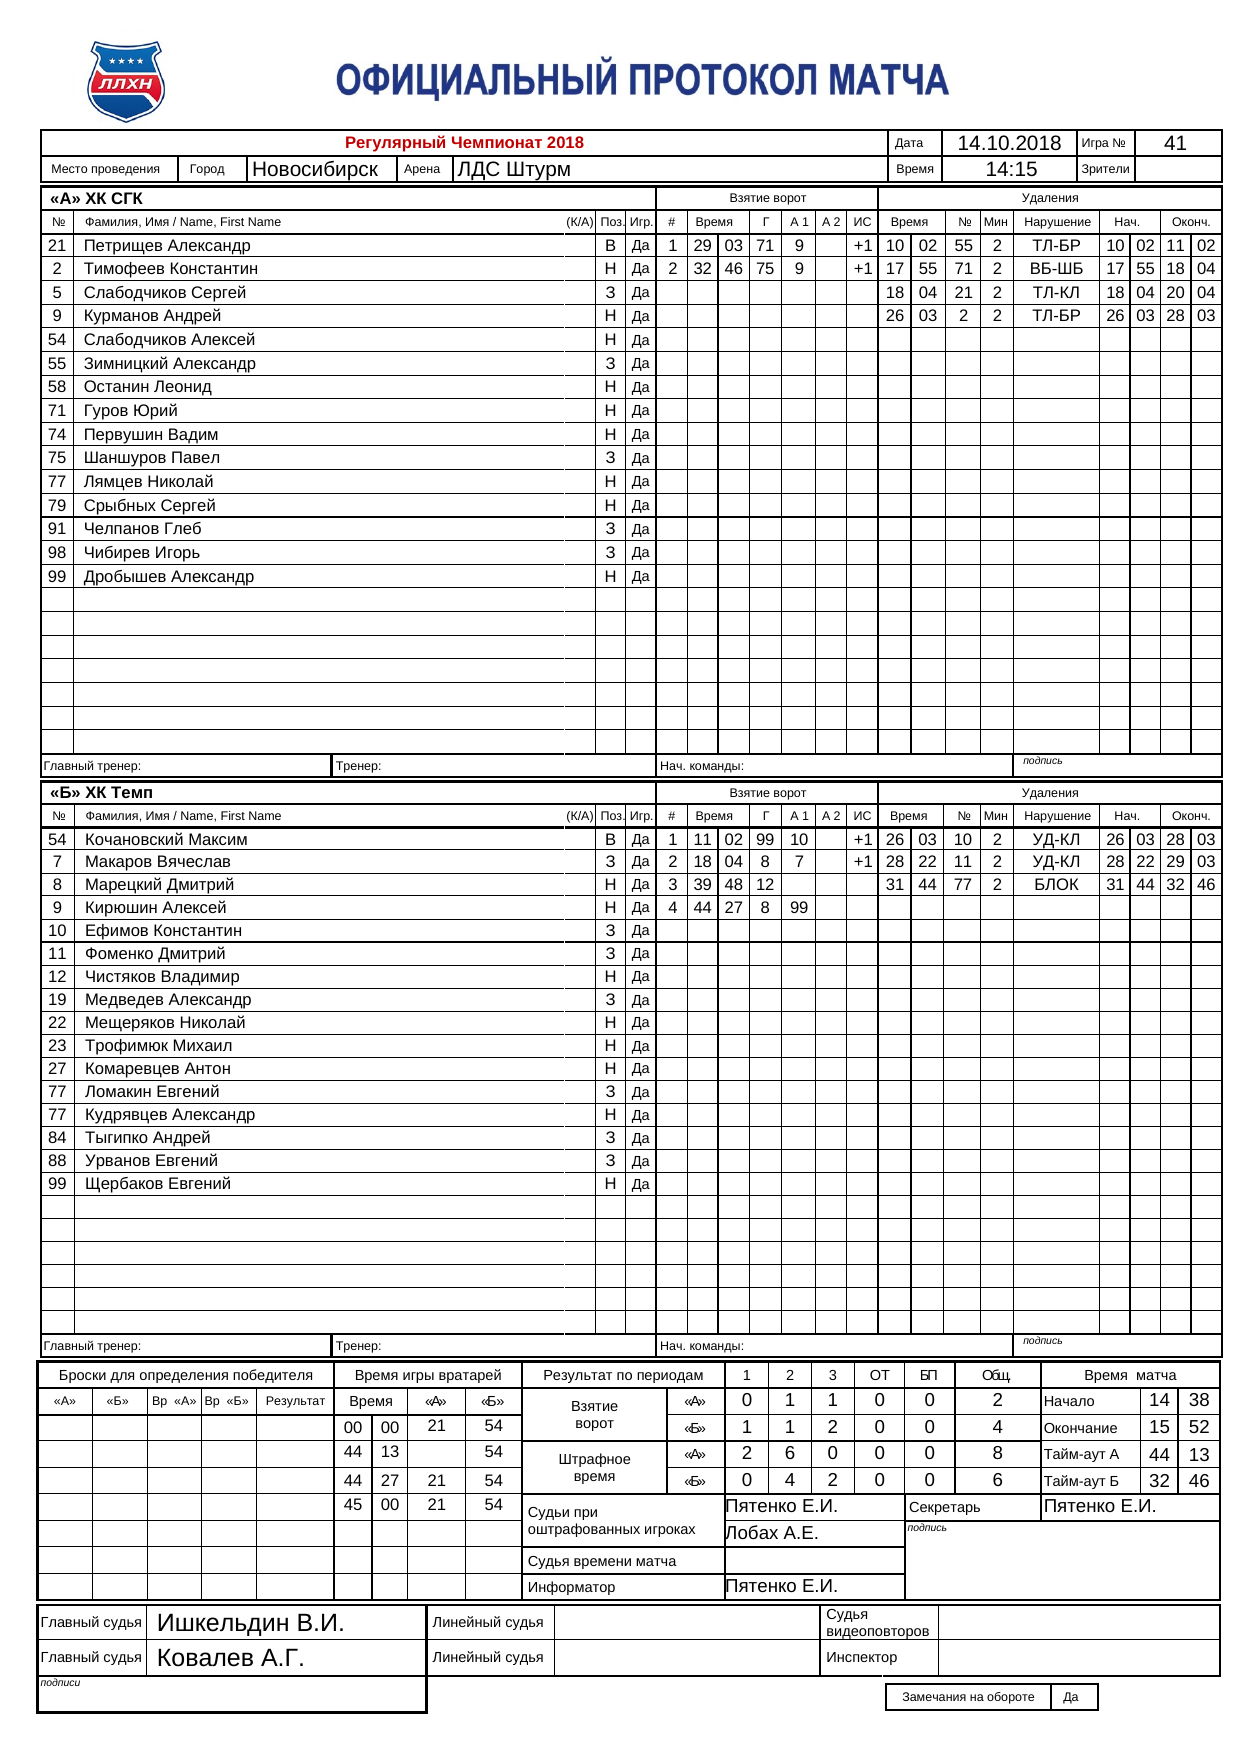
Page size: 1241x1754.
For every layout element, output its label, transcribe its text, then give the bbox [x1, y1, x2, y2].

table_cell [657, 730, 687, 753]
table_cell [688, 281, 717, 303]
table_cell Нарушение [1014, 211, 1099, 233]
table_cell ИС [847, 805, 877, 826]
table_cell [1014, 1265, 1099, 1287]
table_cell [847, 328, 877, 351]
table_header Взятие ворот [657, 188, 877, 209]
table_cell Кудрявцев Александр [75, 1104, 564, 1126]
table_cell [1131, 612, 1160, 634]
table_cell [1014, 920, 1099, 941]
table_cell 10 [944, 829, 980, 849]
table_cell Да [626, 829, 655, 849]
table_cell [750, 1104, 781, 1126]
table_cell [782, 1012, 815, 1033]
table_cell [1161, 730, 1190, 753]
table_cell Срыбных Сергей [74, 494, 564, 516]
table_cell Да [626, 850, 655, 872]
table_cell [847, 1127, 877, 1149]
table_cell [148, 1441, 201, 1467]
table_cell 88 [42, 1150, 74, 1172]
table_cell 44 [335, 1441, 371, 1467]
table_cell 10 [42, 920, 74, 941]
table_cell [944, 1012, 980, 1033]
table_cell [946, 659, 980, 682]
table_cell [946, 565, 980, 587]
table_cell Н [596, 1104, 625, 1126]
table_cell [939, 1606, 1219, 1639]
table_cell [565, 281, 595, 303]
table_cell [816, 1173, 846, 1195]
table_cell [75, 1196, 564, 1218]
table_cell 9 [42, 896, 74, 918]
table_cell [93, 1416, 147, 1440]
table_cell Фамилия, Имя / Name, First Name [75, 805, 565, 826]
table_cell [939, 1640, 1219, 1675]
table_cell Да [626, 399, 655, 422]
table_cell 31 [1100, 874, 1129, 895]
table_cell [1192, 494, 1221, 516]
table_cell [816, 352, 846, 374]
table_cell [1014, 966, 1099, 987]
table_cell [1131, 683, 1160, 706]
table_header Общ. [956, 1363, 1040, 1387]
table_cell [912, 683, 945, 706]
table_cell [42, 1196, 74, 1218]
table_cell [1100, 1265, 1129, 1287]
table_cell Н [596, 305, 625, 327]
table_cell Нач. команды: [657, 755, 1012, 776]
table_cell [1161, 541, 1190, 564]
table_cell 4 [956, 1415, 1040, 1440]
table_cell [74, 588, 564, 611]
table_cell 58 [42, 376, 73, 398]
table_cell [42, 659, 73, 682]
table_cell [750, 1219, 781, 1241]
table_header 41 [1136, 131, 1221, 155]
table_cell [373, 1547, 407, 1573]
table_cell Вр «Б» [202, 1389, 256, 1413]
table_cell [39, 1441, 92, 1467]
table_cell 2 [981, 850, 1013, 872]
table_cell [879, 1219, 910, 1241]
table_cell [1161, 966, 1190, 987]
table_cell [1014, 1081, 1099, 1103]
table_cell [688, 1104, 717, 1126]
table_cell 55 [946, 235, 980, 256]
table_cell [847, 966, 877, 987]
table_cell Да [626, 518, 655, 540]
table_cell [816, 966, 846, 987]
table_cell [816, 494, 846, 516]
table_cell +1 [847, 235, 877, 256]
table_cell [912, 943, 943, 964]
table_cell Да [626, 328, 655, 351]
table_cell [1192, 1104, 1221, 1126]
table_cell [1014, 1058, 1099, 1079]
table_cell 03 [1131, 829, 1160, 849]
table_cell З [596, 352, 625, 374]
table_cell [912, 565, 945, 587]
table_cell [816, 943, 846, 964]
table_cell [565, 874, 595, 895]
table_cell 2 [657, 257, 687, 280]
table_cell [565, 920, 595, 941]
table_cell [782, 281, 815, 303]
table_cell [944, 989, 980, 1011]
table_cell «Б» [93, 1389, 147, 1413]
table_cell 55 [1131, 257, 1160, 280]
table_cell [719, 1127, 749, 1149]
table_cell [93, 1441, 147, 1467]
table_cell 1 [769, 1415, 811, 1440]
table_cell [750, 612, 781, 634]
table_cell [879, 1127, 910, 1149]
table_cell 21 [408, 1468, 465, 1493]
table_cell [565, 1035, 595, 1057]
table_cell # [657, 211, 687, 233]
table_cell [1192, 683, 1221, 706]
table_cell [719, 423, 749, 445]
table_cell [408, 1521, 465, 1546]
table_cell [1014, 328, 1099, 351]
table_cell [719, 1058, 749, 1079]
table_cell 0 [726, 1389, 768, 1413]
table_cell [1161, 1035, 1190, 1057]
table_cell Мещеряков Николай [75, 1012, 564, 1033]
table_cell [981, 1081, 1013, 1103]
table_cell 26 [1100, 305, 1129, 327]
table_cell [565, 1058, 595, 1079]
table_cell В [596, 235, 625, 256]
table_cell [816, 636, 846, 658]
table_cell Кочановский Максим [75, 829, 564, 849]
table_cell [1161, 1265, 1190, 1287]
table_cell [1131, 636, 1160, 658]
table_cell [1161, 1242, 1190, 1264]
table_cell [1161, 470, 1190, 493]
table_cell [879, 659, 910, 682]
table_cell 28 [1161, 829, 1190, 849]
table_cell [565, 683, 595, 706]
table_cell [816, 588, 846, 611]
table_cell [981, 966, 1013, 987]
table_cell [565, 1104, 595, 1126]
table_cell 02 [1192, 235, 1221, 256]
table_cell [1014, 376, 1099, 398]
table_cell [1161, 1150, 1190, 1172]
table_cell [1014, 1173, 1099, 1195]
table_cell [42, 1311, 74, 1333]
table_cell [1161, 1311, 1190, 1333]
table_cell [626, 1311, 655, 1333]
table_cell [847, 1173, 877, 1195]
table_cell [1014, 1150, 1099, 1172]
table_cell 5 [42, 281, 73, 303]
table_cell [688, 1150, 717, 1172]
table_cell 2 [42, 257, 73, 280]
table_cell «Б » [466, 1389, 521, 1413]
table_cell [1192, 1035, 1221, 1057]
table_cell [944, 1242, 980, 1264]
table_cell [75, 1242, 564, 1264]
table_cell [565, 989, 595, 1011]
table_cell [946, 612, 980, 634]
table_cell [816, 1058, 846, 1079]
table_cell Чистяков Владимир [75, 966, 564, 987]
table_cell [946, 707, 980, 729]
table_cell [1131, 707, 1160, 729]
table_cell [1192, 1081, 1221, 1103]
table_cell [626, 1242, 655, 1264]
table_cell [74, 707, 564, 729]
table_cell [719, 1196, 749, 1218]
table_cell [1161, 1058, 1190, 1079]
table_cell Да [626, 494, 655, 516]
table_cell [39, 1468, 92, 1493]
table_cell [847, 376, 877, 398]
table_cell 0 [855, 1389, 904, 1413]
table_cell [946, 423, 980, 445]
table_cell [565, 1081, 595, 1103]
table_cell З [596, 281, 625, 303]
table_cell 32 [1141, 1468, 1177, 1493]
table_cell [944, 1150, 980, 1172]
table_cell [1100, 989, 1129, 1011]
table_cell 55 [42, 352, 73, 374]
table_cell Взятие ворот [523, 1389, 666, 1440]
table_cell [719, 305, 749, 327]
table_cell 7 [42, 850, 74, 872]
table_cell 3 [657, 874, 687, 895]
table_cell [879, 707, 910, 729]
table_cell [1014, 1012, 1099, 1033]
table_cell [1192, 1265, 1221, 1287]
table_cell [946, 588, 980, 611]
table_cell [879, 989, 910, 1011]
table_cell [657, 494, 687, 516]
table_cell [565, 850, 595, 872]
table_cell [981, 376, 1013, 398]
table_cell Нач. [1100, 805, 1160, 826]
table_cell [750, 281, 781, 303]
table_cell [816, 874, 846, 895]
table_cell [1014, 989, 1099, 1011]
table_cell [981, 352, 1013, 374]
table_cell [657, 1104, 687, 1126]
table_cell «А» [408, 1389, 465, 1413]
table_cell [879, 352, 910, 374]
table_cell [596, 588, 625, 611]
table_cell 6 [956, 1468, 1040, 1493]
table_cell [596, 612, 625, 634]
table_cell Инспектор [821, 1640, 938, 1675]
table_cell «А» [668, 1442, 724, 1467]
table_cell [816, 518, 846, 540]
table_cell [565, 1150, 595, 1172]
table_cell [596, 1242, 625, 1264]
table_cell [981, 1242, 1013, 1264]
table_cell [626, 1219, 655, 1241]
table_cell [688, 494, 717, 516]
table_header 14.10.2018 [943, 131, 1076, 155]
table_cell Да [626, 920, 655, 941]
table_cell [946, 446, 980, 469]
table_cell [93, 1574, 147, 1599]
table_cell [1014, 1288, 1099, 1310]
table_cell [782, 1104, 815, 1126]
table_cell [847, 470, 877, 493]
table_cell 18 [1161, 257, 1190, 280]
table_cell [912, 376, 945, 398]
table_cell Дробышев Александр [74, 565, 564, 587]
table_cell Да [626, 989, 655, 1011]
table_cell [782, 588, 815, 611]
table_cell [626, 730, 655, 753]
table_cell Да [626, 896, 655, 918]
table_cell Главный судья [39, 1640, 146, 1675]
table_cell [688, 1242, 717, 1264]
table_cell Нач. команды: [657, 1335, 1012, 1356]
table_cell Петрищев Александр [74, 235, 564, 256]
table_cell [782, 612, 815, 634]
table_cell [750, 328, 781, 351]
table_cell Н [596, 966, 625, 987]
table_cell Зимницкий Александр [74, 352, 564, 374]
table_cell [719, 588, 749, 611]
table_cell [847, 1242, 877, 1264]
table_header 2 [769, 1363, 811, 1387]
table_cell [1014, 541, 1099, 564]
table_cell [596, 1288, 625, 1310]
table_cell [782, 920, 815, 941]
table_cell 02 [719, 829, 749, 849]
table_cell [944, 1127, 980, 1149]
table_cell [1136, 157, 1221, 181]
table_cell Зрители [1078, 157, 1134, 181]
table_cell [75, 1265, 564, 1287]
table_header Результат по периодам [523, 1363, 724, 1387]
table_cell 2 [981, 257, 1013, 280]
table_cell Ковалев А.Г. [147, 1640, 425, 1675]
table_cell [565, 494, 595, 516]
table_cell подпись [1014, 755, 1221, 776]
table_cell Да [626, 966, 655, 987]
table_cell [879, 470, 910, 493]
table_cell [42, 1288, 74, 1310]
table_cell [657, 281, 687, 303]
table_cell [1131, 1288, 1160, 1310]
table_cell [257, 1416, 333, 1440]
table_cell Город [179, 157, 246, 181]
table_cell [879, 636, 910, 658]
table_cell Челпанов Глеб [74, 518, 564, 540]
table_cell [565, 1196, 595, 1218]
table_cell [1100, 612, 1129, 634]
table_cell [39, 1494, 92, 1520]
table_cell 2 [981, 281, 1013, 303]
table_cell [816, 257, 846, 280]
table_cell Игр. [626, 805, 655, 826]
table_cell [1192, 636, 1221, 658]
table_cell [847, 943, 877, 964]
table_cell [565, 1265, 595, 1287]
table_cell [981, 1035, 1013, 1057]
table_cell [944, 1265, 980, 1287]
table_cell [782, 446, 815, 469]
table_cell [912, 446, 945, 469]
table_cell [847, 541, 877, 564]
table_cell [750, 494, 781, 516]
table_cell [657, 683, 687, 706]
table_cell Слабодчиков Алексей [74, 328, 564, 351]
table_cell Медведев Александр [75, 989, 564, 1011]
table_cell [981, 730, 1013, 753]
table_cell [816, 683, 846, 706]
table_cell [688, 376, 717, 398]
table_cell [1014, 565, 1099, 587]
table_cell +1 [847, 829, 877, 849]
table_cell [565, 257, 595, 280]
table_header БП [905, 1363, 954, 1387]
table_cell [657, 1081, 687, 1103]
table_cell [912, 494, 945, 516]
table_cell [912, 707, 945, 729]
table_cell [1100, 1104, 1129, 1126]
table_cell [912, 541, 945, 564]
table_cell [1131, 446, 1160, 469]
table_cell Да [626, 257, 655, 280]
table_cell [1161, 1288, 1190, 1310]
table_cell [1014, 612, 1099, 634]
table_cell ИС [847, 211, 877, 233]
table_cell [944, 896, 980, 918]
table_cell 2 [981, 235, 1013, 256]
table_cell [657, 920, 687, 941]
table_cell [981, 989, 1013, 1011]
table_cell [981, 612, 1013, 634]
table_cell [912, 1311, 943, 1333]
table_cell [847, 1081, 877, 1103]
table_cell Окончание [1042, 1415, 1140, 1440]
table_cell Тренер: [333, 755, 655, 776]
table_cell 11 [42, 943, 74, 964]
table_cell 22 [1131, 850, 1160, 872]
table_cell А 1 [782, 211, 815, 233]
table_header Удаления [879, 188, 1221, 209]
table_cell Начало [1042, 1389, 1140, 1413]
table_cell # [657, 805, 687, 826]
table_cell [148, 1521, 201, 1546]
table_cell Макаров Вячеслав [75, 850, 564, 872]
table_cell [1161, 328, 1190, 351]
table_cell [688, 1196, 717, 1218]
table_cell [944, 920, 980, 941]
table_cell [74, 636, 564, 658]
table_cell [1192, 896, 1221, 918]
table_cell [750, 1127, 781, 1149]
table_cell [408, 1441, 465, 1467]
table_cell 54 [466, 1441, 521, 1467]
table_cell Марецкий Дмитрий [75, 874, 564, 895]
table_cell 91 [42, 518, 73, 540]
table_cell [1192, 920, 1221, 941]
table_cell [750, 1242, 781, 1264]
table_cell [946, 541, 980, 564]
table_cell Судьи при оштрафованных игроках [523, 1495, 724, 1546]
table_cell 8 [42, 874, 74, 895]
table_cell [750, 1196, 781, 1218]
table_cell [1161, 683, 1190, 706]
table_cell [1100, 1058, 1129, 1079]
table_cell [981, 636, 1013, 658]
table_cell 99 [782, 896, 815, 918]
table_cell Да [626, 305, 655, 327]
table_cell Н [596, 1012, 625, 1033]
table_cell 46 [719, 257, 749, 280]
table_cell [626, 636, 655, 658]
table_cell [565, 730, 595, 753]
table_cell Ефимов Константин [75, 920, 564, 941]
table_header Замечания на обороте [887, 1685, 1050, 1709]
table_cell [719, 1242, 749, 1264]
table_cell 71 [42, 399, 73, 422]
table_cell [657, 989, 687, 1011]
table_cell 17 [879, 257, 910, 280]
table_cell 04 [719, 850, 749, 872]
table_cell [1192, 659, 1221, 682]
table_cell [1100, 636, 1129, 658]
table_cell [565, 446, 595, 469]
table_cell [912, 1173, 943, 1195]
table_cell [879, 518, 910, 540]
table_cell [879, 1311, 910, 1333]
table_cell [782, 989, 815, 1011]
table_cell [657, 565, 687, 587]
table_cell [816, 328, 846, 351]
table_cell [39, 1547, 92, 1573]
table_cell [816, 989, 846, 1011]
table_cell [1161, 352, 1190, 374]
table_cell З [596, 1081, 625, 1103]
table_cell [879, 920, 910, 941]
table_cell [688, 1081, 717, 1103]
table_cell Судья времени матча [523, 1548, 724, 1573]
table_cell Н [596, 1058, 625, 1079]
table_cell УД-КЛ [1014, 829, 1099, 849]
table_cell [335, 1547, 371, 1573]
table_cell [1161, 376, 1190, 398]
table_cell [1014, 659, 1099, 682]
table_cell Да [626, 423, 655, 445]
table_cell Главный тренер: [42, 755, 330, 776]
table_cell [657, 966, 687, 987]
table_cell [719, 730, 749, 753]
table_cell Н [596, 376, 625, 398]
table_cell [879, 399, 910, 422]
table_cell 22 [42, 1012, 74, 1033]
table_cell [1161, 588, 1190, 611]
table_cell [148, 1416, 201, 1440]
table_cell [912, 1127, 943, 1149]
table_cell [912, 1058, 943, 1079]
table_cell [719, 966, 749, 987]
table_cell [847, 352, 877, 374]
table_cell [93, 1547, 147, 1573]
table_cell [596, 636, 625, 658]
table_cell [750, 518, 781, 540]
table_cell [1131, 541, 1160, 564]
table_cell [719, 565, 749, 587]
table_cell Поз. [596, 805, 625, 826]
table_cell [1131, 1265, 1160, 1287]
table_cell 17 [1100, 257, 1129, 280]
table_cell [1161, 1173, 1190, 1195]
table_cell [750, 943, 781, 964]
table_cell [688, 328, 717, 351]
table_cell Фоменко Дмитрий [75, 943, 564, 964]
table_cell [1192, 1012, 1221, 1033]
table_cell [1100, 1081, 1129, 1103]
table_cell [1161, 920, 1190, 941]
table_cell [1192, 328, 1221, 351]
table_cell [981, 494, 1013, 516]
table_cell [1100, 352, 1129, 374]
table_cell [719, 636, 749, 658]
table_cell [719, 989, 749, 1011]
table_cell [688, 470, 717, 493]
table_cell [1014, 446, 1099, 469]
table_cell [750, 1150, 781, 1172]
table_header ОТ [855, 1363, 904, 1387]
table_cell [1100, 1173, 1129, 1195]
table_cell [42, 730, 73, 753]
table_cell [657, 470, 687, 493]
table_cell А 2 [816, 211, 846, 233]
table_cell [816, 612, 846, 634]
table_cell 00 [373, 1416, 407, 1440]
table_cell [782, 1127, 815, 1149]
table_cell 04 [912, 281, 945, 303]
table_cell Г [750, 211, 781, 233]
table_cell [946, 376, 980, 398]
table_cell Н [596, 896, 625, 918]
table_cell [816, 1242, 846, 1264]
table_cell [688, 612, 717, 634]
table_cell Н [596, 565, 625, 587]
table_cell [688, 1173, 717, 1195]
table_cell [816, 1104, 846, 1126]
table_cell [1161, 989, 1190, 1011]
table_cell [688, 1288, 717, 1310]
table_cell [782, 352, 815, 374]
table_cell [626, 612, 655, 634]
table_cell [750, 588, 781, 611]
table_cell [75, 1219, 564, 1241]
table_cell Да [626, 470, 655, 493]
table_cell 46 [1179, 1468, 1219, 1493]
table_cell [1192, 376, 1221, 398]
table_cell 10 [782, 829, 815, 849]
table_cell [1192, 966, 1221, 987]
table_cell [1131, 1219, 1160, 1241]
table_cell [1099, 1682, 1220, 1711]
table_cell 2 [956, 1389, 1040, 1413]
table_cell [1192, 1242, 1221, 1264]
table_cell [1100, 1219, 1129, 1241]
table_cell [750, 659, 781, 682]
table_cell [879, 730, 910, 753]
table_cell 03 [1192, 829, 1221, 849]
table_cell [1131, 1127, 1160, 1149]
table_cell 54 [466, 1468, 521, 1493]
table_cell [816, 730, 846, 753]
table_cell «А» [668, 1389, 724, 1413]
table_cell [912, 896, 943, 918]
table_cell [1131, 1058, 1160, 1079]
table_cell [750, 565, 781, 587]
table_cell [912, 1196, 943, 1218]
table_cell [847, 874, 877, 895]
table_cell 27 [719, 896, 749, 918]
table_cell [944, 1173, 980, 1195]
table_cell Тренер: [333, 1335, 655, 1356]
table_cell [847, 1012, 877, 1033]
table_cell [1131, 328, 1160, 351]
table_cell [657, 1219, 687, 1241]
table_cell [816, 1196, 846, 1218]
table_cell [719, 1265, 749, 1287]
table_cell ЛДС Штурм [454, 157, 887, 181]
table_cell 2 [981, 874, 1013, 895]
table_cell 20 [1161, 281, 1190, 303]
table_cell [657, 1311, 687, 1333]
table_cell Кирюшин Алексей [75, 896, 564, 918]
table_cell [1014, 730, 1099, 753]
table_cell 77 [42, 1081, 74, 1103]
table_cell [1192, 1173, 1221, 1195]
table_cell Щербаков Евгений [75, 1173, 564, 1195]
table_cell [750, 352, 781, 374]
table_cell [1014, 943, 1099, 964]
table_header Время матча [1042, 1363, 1219, 1387]
table_cell [1100, 518, 1129, 540]
table_cell [565, 1012, 595, 1033]
table_cell [816, 1219, 846, 1241]
table_cell [39, 1416, 92, 1440]
table_cell ТЛ-БР [1014, 305, 1099, 327]
table_cell [816, 920, 846, 941]
table_cell З [596, 1150, 625, 1172]
table_cell [879, 896, 910, 918]
table_cell [335, 1574, 371, 1599]
table_cell Курманов Андрей [74, 305, 564, 327]
table_cell 2 [657, 850, 687, 872]
table_cell [466, 1521, 521, 1546]
table_cell [657, 518, 687, 540]
table_cell [93, 1494, 147, 1520]
table_cell 26 [879, 305, 910, 327]
table_cell [879, 1081, 910, 1103]
table_cell [750, 730, 781, 753]
table_cell 75 [750, 257, 781, 280]
table_cell [719, 281, 749, 303]
table_cell [912, 730, 945, 753]
table_cell [202, 1416, 256, 1440]
table_cell [565, 1311, 595, 1333]
table_cell 00 [373, 1494, 407, 1520]
table_cell [1014, 399, 1099, 422]
table_cell 0 [855, 1468, 904, 1493]
table_cell Чибирев Игорь [74, 541, 564, 564]
table_cell [879, 1265, 910, 1287]
table_cell 8 [956, 1442, 1040, 1467]
table_cell [847, 281, 877, 303]
table_cell [688, 1265, 717, 1287]
table_cell [1014, 494, 1099, 516]
table_cell [688, 399, 717, 422]
table_cell [981, 1104, 1013, 1126]
table_cell [565, 1127, 595, 1149]
table_cell [1014, 1242, 1099, 1264]
table_cell З [596, 920, 625, 941]
table_cell [688, 920, 717, 941]
table_cell [373, 1574, 407, 1599]
table_cell [981, 1058, 1013, 1079]
table_cell [847, 683, 877, 706]
table_cell [74, 612, 564, 634]
table_cell [816, 446, 846, 469]
table_cell [626, 707, 655, 729]
table_cell [657, 612, 687, 634]
table_cell [565, 1288, 595, 1310]
table_cell [912, 1242, 943, 1264]
table_cell [1161, 896, 1190, 918]
table_cell [657, 376, 687, 398]
table_cell Н [596, 470, 625, 493]
table_cell Да [626, 352, 655, 374]
table_cell 1 [657, 235, 687, 256]
table_cell 26 [1100, 829, 1129, 849]
table_cell Главный судья [39, 1606, 146, 1639]
table_cell [912, 1288, 943, 1310]
table_cell Ишкельдин В.И. [147, 1606, 425, 1639]
table_cell 14:15 [943, 157, 1076, 181]
table_cell Время [688, 805, 749, 826]
table_cell [750, 1173, 781, 1195]
table_cell [981, 588, 1013, 611]
table_cell Да [626, 376, 655, 398]
table_cell [912, 423, 945, 445]
table_cell 18 [688, 850, 717, 872]
table_cell [750, 636, 781, 658]
table_cell [1161, 1012, 1190, 1033]
table_cell Шаншуров Павел [74, 446, 564, 469]
table_cell 55 [912, 257, 945, 280]
table_cell 44 [1141, 1441, 1177, 1467]
table_cell 13 [373, 1441, 407, 1467]
table_cell [626, 1265, 655, 1287]
table_cell [408, 1574, 465, 1599]
table_cell [1014, 518, 1099, 540]
table_cell подписи [39, 1677, 425, 1711]
table_cell ТЛ-КЛ [1014, 281, 1099, 303]
table_cell ВБ-ШБ [1014, 257, 1099, 280]
table_cell 21 [408, 1416, 465, 1440]
table_cell 11 [944, 850, 980, 872]
table_cell [202, 1441, 256, 1467]
table_cell [879, 966, 910, 987]
table_cell Фамилия, Имя / Name, First Name [74, 211, 565, 233]
table_cell [981, 920, 1013, 941]
table_cell [782, 494, 815, 516]
table_cell [626, 1196, 655, 1218]
table_header Удаления [879, 783, 1221, 803]
table_cell 2 [812, 1415, 854, 1440]
table_cell Пятенко Е.И. [726, 1575, 904, 1599]
table_cell [565, 636, 595, 658]
table_cell 99 [42, 1173, 74, 1195]
table_cell [981, 1173, 1013, 1195]
table_cell [879, 328, 910, 351]
table_cell [1161, 612, 1190, 634]
table_cell 38 [1179, 1389, 1219, 1413]
table_cell [626, 588, 655, 611]
table_cell [1014, 423, 1099, 445]
table_cell Главный тренер: [42, 1335, 330, 1356]
table_cell Игр. [626, 211, 655, 233]
table_cell [335, 1521, 371, 1546]
table_cell [1161, 399, 1190, 422]
table_cell Время [889, 157, 941, 181]
table_cell [981, 518, 1013, 540]
table_cell [1161, 494, 1190, 516]
table_cell № [42, 211, 73, 233]
table_cell [847, 707, 877, 729]
table_cell [1131, 1104, 1160, 1126]
table_cell [1161, 1081, 1190, 1103]
table_cell [74, 730, 564, 753]
table_cell 45 [335, 1494, 371, 1520]
table_cell 12 [42, 966, 74, 987]
table_cell [750, 470, 781, 493]
table_cell [782, 1242, 815, 1264]
table_cell № [944, 805, 980, 826]
table_cell Секретарь [906, 1495, 1040, 1520]
table_cell [1100, 659, 1129, 682]
table_cell [816, 305, 846, 327]
table_cell [596, 1265, 625, 1287]
table_cell [719, 1012, 749, 1033]
table_cell Тайм-аут А [1042, 1441, 1140, 1467]
table_cell Гуров Юрий [74, 399, 564, 422]
table_cell [847, 1288, 877, 1310]
table_cell [1192, 399, 1221, 422]
table_cell [257, 1521, 333, 1546]
table_cell [1014, 1127, 1099, 1149]
table_cell [782, 1265, 815, 1287]
table_cell Н [596, 399, 625, 422]
table_cell [657, 659, 687, 682]
table_cell 02 [1131, 235, 1160, 256]
table_cell З [596, 943, 625, 964]
table_cell [879, 1288, 910, 1310]
table_cell [1100, 1242, 1129, 1264]
table_cell [1100, 423, 1129, 445]
table_cell 28 [1100, 850, 1129, 872]
table_cell 2 [812, 1468, 854, 1493]
table_cell 79 [42, 494, 73, 516]
table_cell 27 [42, 1058, 74, 1079]
table_cell 21 [408, 1494, 465, 1520]
table_cell [1100, 896, 1129, 918]
table_cell [946, 328, 980, 351]
table_cell 4 [657, 896, 687, 918]
table_cell [912, 989, 943, 1011]
table_cell 28 [1161, 305, 1190, 327]
table_cell подпись [906, 1522, 1219, 1599]
table_cell [42, 683, 73, 706]
table_cell [688, 423, 717, 445]
table_cell [981, 446, 1013, 469]
table_cell [946, 636, 980, 658]
table_cell [565, 470, 595, 493]
table_cell [750, 989, 781, 1011]
table_cell [1100, 1012, 1129, 1033]
table_cell Пятенко Е.И. [726, 1495, 904, 1520]
table_cell [912, 1150, 943, 1172]
table_cell 44 [1131, 874, 1160, 895]
table_cell [816, 423, 846, 445]
table_cell Поз. [596, 211, 625, 233]
table_cell [782, 1058, 815, 1079]
table_cell [879, 423, 910, 445]
table_cell [782, 943, 815, 964]
table_cell Останин Леонид [74, 376, 564, 398]
table_cell [1100, 541, 1129, 564]
table_cell 28 [879, 850, 910, 872]
table_cell [782, 966, 815, 987]
table_cell +1 [847, 850, 877, 872]
table_cell [879, 943, 910, 964]
table_cell [1014, 1311, 1099, 1333]
table_cell Н [596, 257, 625, 280]
table_cell [847, 305, 877, 327]
table_cell [373, 1521, 407, 1546]
table_cell [1131, 1311, 1160, 1333]
table_header 1 [726, 1363, 768, 1387]
table_cell 77 [42, 1104, 74, 1126]
table_cell [912, 612, 945, 634]
table_cell [816, 707, 846, 729]
table_cell [912, 352, 945, 374]
table_cell [879, 683, 910, 706]
table_cell [912, 588, 945, 611]
table_cell [688, 1058, 717, 1079]
table_cell [93, 1468, 147, 1493]
table_cell [1014, 896, 1099, 918]
table_cell [565, 588, 595, 611]
table_cell [657, 1035, 687, 1057]
table_cell Линейный судья [428, 1640, 554, 1675]
table_cell [688, 541, 717, 564]
table_cell [42, 588, 73, 611]
table_cell 44 [912, 874, 943, 895]
table_cell [782, 1311, 815, 1333]
table_cell [1192, 588, 1221, 611]
table_cell [981, 1265, 1013, 1287]
table_cell [202, 1494, 256, 1520]
table_cell [782, 328, 815, 351]
table_cell 11 [688, 829, 717, 849]
table_cell [1100, 376, 1129, 398]
table_cell [257, 1441, 333, 1467]
table_cell [944, 1104, 980, 1126]
table_cell БЛОК [1014, 874, 1099, 895]
table_header Время игры вратарей [335, 1363, 521, 1387]
table_cell [816, 1081, 846, 1103]
table_cell [944, 1058, 980, 1079]
table_cell [847, 1058, 877, 1079]
table_cell [596, 707, 625, 729]
table_cell [565, 305, 595, 327]
table_cell [657, 1012, 687, 1033]
table_cell [1100, 1035, 1129, 1057]
table_cell Да [626, 1127, 655, 1149]
table_cell [750, 1265, 781, 1287]
table_cell [1131, 565, 1160, 587]
table_cell [1161, 943, 1190, 964]
table_cell [847, 494, 877, 516]
table_cell 03 [912, 829, 943, 849]
table_cell [596, 1219, 625, 1241]
table_cell [847, 588, 877, 611]
table_cell [39, 1521, 92, 1546]
table_cell 0 [812, 1442, 854, 1467]
table_cell Первушин Вадим [74, 423, 564, 445]
table_cell [782, 1196, 815, 1218]
table_cell 0 [905, 1389, 954, 1413]
table_cell [1131, 1081, 1160, 1103]
table_cell 8 [750, 896, 781, 918]
table_cell [1014, 707, 1099, 729]
table_cell Трофимюк Михаил [75, 1035, 564, 1057]
table_cell [719, 659, 749, 682]
table_cell Г [750, 805, 781, 826]
table_cell [816, 1150, 846, 1172]
table_cell [981, 565, 1013, 587]
table_cell [74, 683, 564, 706]
table_cell [719, 399, 749, 422]
table_cell [847, 399, 877, 422]
table_cell [565, 829, 595, 849]
table_cell [847, 659, 877, 682]
table_cell [688, 588, 717, 611]
table_cell [912, 1265, 943, 1287]
table_cell [847, 423, 877, 445]
table_cell 1 [812, 1389, 854, 1413]
table_cell [565, 1173, 595, 1195]
table_cell Слабодчиков Сергей [74, 281, 564, 303]
table_cell [782, 1173, 815, 1195]
table_cell [726, 1548, 904, 1573]
table_cell [1161, 1196, 1190, 1218]
table_cell [981, 423, 1013, 445]
table_cell А 1 [782, 805, 815, 826]
table_cell [1014, 352, 1099, 374]
table_cell [1131, 518, 1160, 540]
table_cell [816, 565, 846, 587]
table_cell [1131, 1196, 1160, 1218]
table_cell 29 [688, 235, 717, 256]
table_cell [847, 1150, 877, 1172]
table_cell [1192, 541, 1221, 564]
table_cell Время [879, 211, 945, 233]
table_cell [1014, 470, 1099, 493]
table_cell [981, 1012, 1013, 1033]
table_cell [879, 1173, 910, 1195]
table_cell [1100, 446, 1129, 469]
table_cell [565, 612, 595, 634]
table_cell З [596, 850, 625, 872]
table_cell [719, 494, 749, 516]
table_cell Тимофеев Константин [74, 257, 564, 280]
table_cell [1192, 1150, 1221, 1172]
table_cell [42, 636, 73, 658]
table_cell 10 [1100, 235, 1129, 256]
table_cell [719, 612, 749, 634]
table_cell [596, 1196, 625, 1218]
table_cell [148, 1468, 201, 1493]
table_cell Да [626, 1012, 655, 1033]
table_cell [1131, 1242, 1160, 1264]
table_cell Тайм-аут Б [1042, 1468, 1140, 1493]
table_cell [596, 659, 625, 682]
table_cell 0 [855, 1415, 904, 1440]
table_cell [1131, 494, 1160, 516]
table_cell [847, 1196, 877, 1218]
table_cell [879, 1196, 910, 1218]
table_cell Да [626, 943, 655, 964]
table_cell [719, 446, 749, 469]
table_cell Новосибирск [248, 157, 396, 181]
table_cell [944, 1311, 980, 1333]
table_cell [816, 1265, 846, 1287]
table_cell [750, 1058, 781, 1079]
table_cell [719, 1219, 749, 1241]
table_cell З [596, 518, 625, 540]
table_cell Комаревцев Антон [75, 1058, 564, 1079]
table_cell 14 [1141, 1389, 1177, 1413]
table_cell [816, 235, 846, 256]
table_header Игра № [1078, 131, 1134, 155]
table_cell Урванов Евгений [75, 1150, 564, 1172]
table_cell 02 [912, 235, 945, 256]
table_cell [596, 730, 625, 753]
table_cell Н [596, 874, 625, 895]
table_cell [626, 683, 655, 706]
table_cell [1014, 1035, 1099, 1057]
table_cell [816, 850, 846, 872]
table_cell [944, 966, 980, 987]
table_cell [912, 1219, 943, 1241]
table_header Дата [889, 131, 941, 155]
table_cell [981, 1311, 1013, 1333]
table_cell [912, 1104, 943, 1126]
table_cell 0 [905, 1468, 954, 1493]
table_cell [847, 1104, 877, 1126]
table_cell [883, 1677, 1220, 1681]
table_cell 1 [657, 829, 687, 849]
table_cell Арена [398, 157, 452, 181]
table_cell Тыгипко Андрей [75, 1127, 564, 1149]
table_cell [39, 1574, 92, 1599]
table_cell [719, 683, 749, 706]
table_cell 11 [1161, 235, 1190, 256]
table_cell [782, 683, 815, 706]
table_cell 23 [42, 1035, 74, 1057]
table_cell Да [626, 565, 655, 587]
table_cell [719, 1288, 749, 1310]
table_cell [657, 707, 687, 729]
table_cell [750, 966, 781, 987]
table_cell [565, 1242, 595, 1264]
table_cell Пятенко Е.И. [1042, 1495, 1219, 1520]
table_cell Мин [981, 805, 1013, 826]
table_cell [944, 1288, 980, 1310]
table_cell [1131, 1012, 1160, 1033]
table_cell [1100, 399, 1129, 422]
table_cell [688, 1311, 717, 1333]
table_cell [565, 399, 595, 422]
table_cell Да [626, 1081, 655, 1103]
table_cell [1161, 446, 1190, 469]
table_cell [782, 541, 815, 564]
table_cell [1192, 352, 1221, 374]
table_cell [1192, 446, 1221, 469]
table_cell 03 [1192, 850, 1221, 872]
table_cell [981, 1196, 1013, 1218]
table_cell [847, 446, 877, 469]
table_cell [879, 612, 910, 634]
table_cell [847, 1311, 877, 1333]
table_cell [750, 376, 781, 398]
table_cell [847, 518, 877, 540]
table_cell [1014, 588, 1099, 611]
table_cell 00 [335, 1416, 371, 1440]
table_header Да [1052, 1685, 1097, 1709]
table_cell Да [626, 1150, 655, 1172]
table_cell Н [596, 1035, 625, 1057]
table_cell [1014, 1104, 1099, 1126]
table_cell [148, 1574, 201, 1599]
table_cell [75, 1288, 564, 1310]
table_cell Мин [981, 211, 1013, 233]
table_cell 31 [879, 874, 910, 895]
table_cell [750, 541, 781, 564]
table_cell 2 [946, 305, 980, 327]
table_cell Н [596, 1173, 625, 1195]
table_cell [596, 683, 625, 706]
table_cell [750, 1081, 781, 1103]
table_cell [1192, 1311, 1221, 1333]
table_cell [981, 470, 1013, 493]
table_cell [657, 541, 687, 564]
table_cell [565, 565, 595, 587]
table_cell [565, 1219, 595, 1241]
table_cell [981, 896, 1013, 918]
table_header «А» ХК СГК [42, 188, 655, 209]
table_cell [1131, 659, 1160, 682]
table_cell (К/А) [565, 211, 595, 233]
table_cell 9 [782, 257, 815, 280]
picture [5, 28, 1179, 129]
table_cell [782, 518, 815, 540]
table_cell [946, 494, 980, 516]
table_cell 26 [879, 829, 910, 849]
table_cell [944, 1219, 980, 1241]
table_cell З [596, 989, 625, 1011]
table_cell [657, 399, 687, 422]
table_cell [565, 235, 595, 256]
table_cell [750, 446, 781, 469]
table_cell [1192, 612, 1221, 634]
table_cell 04 [1131, 281, 1160, 303]
table_cell 84 [42, 1127, 74, 1149]
table_cell [946, 352, 980, 374]
table_cell 46 [1192, 874, 1221, 895]
table_cell [42, 1242, 74, 1264]
table_cell 18 [1100, 281, 1129, 303]
table_cell 99 [750, 829, 781, 849]
table_cell [688, 730, 717, 753]
table_cell [1131, 423, 1160, 445]
table_cell [565, 659, 595, 682]
table_cell [750, 1288, 781, 1310]
table_cell Линейный судья [428, 1606, 554, 1639]
table_cell Нарушение [1014, 805, 1099, 826]
table_cell [202, 1468, 256, 1493]
table_cell [816, 281, 846, 303]
table_cell Н [596, 423, 625, 445]
table_cell 44 [335, 1468, 371, 1493]
table_cell ТЛ-БР [1014, 235, 1099, 256]
table_cell [42, 612, 73, 634]
table_cell [74, 659, 564, 682]
table_cell [847, 920, 877, 941]
table_cell [1100, 470, 1129, 493]
table_cell [1131, 966, 1160, 987]
table_cell [750, 423, 781, 445]
table_cell [750, 305, 781, 327]
table_cell Н [596, 328, 625, 351]
table_cell [1192, 1058, 1221, 1079]
table_cell [719, 470, 749, 493]
table_cell [816, 896, 846, 918]
table_cell [719, 376, 749, 398]
table_cell [719, 328, 749, 351]
table_cell [719, 920, 749, 941]
table_cell [816, 659, 846, 682]
table_cell [626, 659, 655, 682]
table_cell [1100, 494, 1129, 516]
table_cell Место проведения [42, 157, 177, 181]
table_cell [719, 1173, 749, 1195]
table_cell [555, 1606, 819, 1639]
table_cell 0 [905, 1442, 954, 1467]
table_cell подпись [1014, 1335, 1221, 1356]
table_cell 12 [750, 874, 781, 895]
table_cell [1131, 1173, 1160, 1195]
table_cell [1192, 730, 1221, 753]
table_cell 15 [1141, 1415, 1177, 1440]
table_cell [657, 1150, 687, 1172]
table_header «Б» ХК Темп [42, 783, 655, 803]
table_cell [912, 470, 945, 493]
table_cell [688, 565, 717, 587]
table_cell [816, 376, 846, 398]
table_cell [879, 565, 910, 587]
table_cell [428, 1677, 882, 1711]
table_cell [1100, 730, 1129, 753]
table_cell [657, 588, 687, 611]
table_cell Да [626, 446, 655, 469]
table_cell [657, 1288, 687, 1310]
table_cell [565, 707, 595, 729]
table_cell «Б» [668, 1468, 724, 1493]
table_cell Ломакин Евгений [75, 1081, 564, 1103]
table_cell [879, 1242, 910, 1264]
table_cell [257, 1494, 333, 1520]
table_cell Оконч. [1161, 211, 1221, 233]
table_cell 0 [905, 1415, 954, 1440]
table_cell [1161, 565, 1190, 587]
table_cell [719, 1311, 749, 1333]
table_cell [944, 1035, 980, 1057]
table_cell [981, 659, 1013, 682]
table_cell [782, 1081, 815, 1103]
table_cell 71 [750, 235, 781, 256]
table_cell [1192, 989, 1221, 1011]
table_cell [816, 541, 846, 564]
table_cell № [946, 211, 980, 233]
table_cell [1161, 707, 1190, 729]
table_cell [657, 636, 687, 658]
table_cell [1100, 966, 1129, 987]
table_cell [912, 1012, 943, 1033]
table_cell Да [626, 1173, 655, 1195]
table_cell [1100, 1288, 1129, 1310]
table_cell [1161, 423, 1190, 445]
table_cell [981, 707, 1013, 729]
table_cell [565, 518, 595, 540]
table_cell З [596, 446, 625, 469]
table_cell [1192, 518, 1221, 540]
table_cell [912, 1035, 943, 1057]
table_cell 04 [1192, 257, 1221, 280]
table_cell [148, 1547, 201, 1573]
table_cell [946, 470, 980, 493]
table_cell [879, 1104, 910, 1126]
table_cell [257, 1468, 333, 1493]
table_cell 52 [1179, 1415, 1219, 1440]
table_cell [912, 1081, 943, 1103]
table_cell [912, 636, 945, 658]
table_cell [782, 1035, 815, 1057]
table_cell 39 [688, 874, 717, 895]
table_cell [782, 730, 815, 753]
table_cell [879, 1150, 910, 1172]
table_cell [688, 446, 717, 469]
table_cell 03 [719, 235, 749, 256]
table_cell 03 [912, 305, 945, 327]
table_cell Время [335, 1389, 407, 1413]
table_cell [408, 1547, 465, 1573]
table_cell [1161, 1104, 1190, 1126]
table_cell Оконч. [1161, 805, 1221, 826]
table_cell З [596, 1127, 625, 1149]
table_cell В [596, 829, 625, 849]
table_header Взятие ворот [657, 783, 877, 803]
table_cell [1192, 1196, 1221, 1218]
table_cell [981, 683, 1013, 706]
table_cell Да [626, 1035, 655, 1057]
table_cell [782, 874, 815, 895]
table_cell [657, 423, 687, 445]
table_cell [782, 376, 815, 398]
table_cell [657, 1265, 687, 1287]
table_cell [565, 352, 595, 374]
table_header Броски для определения победителя [39, 1363, 333, 1387]
table_cell [1192, 707, 1221, 729]
table_cell [750, 1035, 781, 1057]
table_cell [782, 470, 815, 493]
table_cell [1100, 565, 1129, 587]
table_cell Время [688, 211, 749, 233]
table_cell [1131, 352, 1160, 374]
table_cell [912, 966, 943, 987]
table_cell 2 [981, 829, 1013, 849]
table_cell [1131, 920, 1160, 941]
table_cell [1192, 470, 1221, 493]
table_cell [1100, 1196, 1129, 1218]
table_cell [565, 328, 595, 351]
table_cell [782, 1150, 815, 1172]
table_cell [981, 1127, 1013, 1149]
table_cell [42, 707, 73, 729]
table_cell 54 [466, 1416, 521, 1440]
table_cell [1131, 989, 1160, 1011]
table_cell [782, 423, 815, 445]
table_cell Да [626, 541, 655, 564]
table_cell [1161, 518, 1190, 540]
table_cell [981, 541, 1013, 564]
table_cell 98 [42, 541, 73, 564]
table_cell Результат [257, 1389, 333, 1413]
table_cell [946, 683, 980, 706]
table_cell [750, 683, 781, 706]
table_cell Штрафное время [523, 1442, 666, 1493]
table_cell [847, 896, 877, 918]
table_cell [782, 659, 815, 682]
table_cell Судья видеоповторов [821, 1606, 938, 1639]
table_cell [847, 730, 877, 753]
table_cell 21 [946, 281, 980, 303]
table_cell [1192, 1288, 1221, 1310]
table_cell 8 [750, 850, 781, 872]
table_cell [202, 1574, 256, 1599]
table_cell [466, 1547, 521, 1573]
table_cell [912, 399, 945, 422]
table_cell [946, 518, 980, 540]
table_cell А 2 [816, 805, 846, 826]
table_cell УД-КЛ [1014, 850, 1099, 872]
table_cell [782, 1288, 815, 1310]
table_cell Да [626, 1104, 655, 1126]
table_cell [657, 352, 687, 374]
table_cell [944, 1081, 980, 1103]
table_cell [847, 989, 877, 1011]
table_cell 77 [42, 470, 73, 493]
table_cell [879, 541, 910, 564]
table_cell [816, 470, 846, 493]
table_cell 18 [879, 281, 910, 303]
table_cell [1161, 1219, 1190, 1241]
table_cell [75, 1311, 564, 1333]
table_cell [1131, 1035, 1160, 1057]
table_cell [565, 896, 595, 918]
table_cell [688, 707, 717, 729]
table_cell [42, 1265, 74, 1287]
table_cell [1014, 1196, 1099, 1218]
table_cell [1161, 636, 1190, 658]
table_cell [688, 1219, 717, 1241]
table_cell [466, 1574, 521, 1599]
table_cell [719, 518, 749, 540]
table_cell [750, 920, 781, 941]
table_cell З [596, 541, 625, 564]
table_cell № [42, 805, 74, 826]
table_cell [688, 1035, 717, 1057]
table_header 3 [812, 1363, 854, 1387]
table_cell [688, 1012, 717, 1033]
table_cell [565, 541, 595, 564]
table_cell [816, 1012, 846, 1033]
table_cell 32 [688, 257, 717, 280]
table_cell [912, 328, 945, 351]
table_cell [657, 1058, 687, 1079]
table_cell [879, 494, 910, 516]
table_cell 9 [782, 235, 815, 256]
table_cell [202, 1521, 256, 1546]
table_cell 99 [42, 565, 73, 587]
table_cell [750, 707, 781, 729]
table_cell [719, 541, 749, 564]
table_cell 9 [42, 305, 73, 327]
table_cell Да [626, 235, 655, 256]
table_cell [688, 352, 717, 374]
table_cell 2 [981, 305, 1013, 327]
table_cell [719, 1035, 749, 1057]
table_cell [1131, 943, 1160, 964]
table_cell [879, 1012, 910, 1033]
table_cell [847, 1219, 877, 1241]
table_cell [750, 399, 781, 422]
table_cell [782, 1219, 815, 1241]
table_cell 54 [42, 829, 74, 849]
table_cell 1 [769, 1389, 811, 1413]
table_cell 6 [769, 1442, 811, 1467]
table_cell [1100, 1127, 1129, 1149]
table_cell (К/А) [565, 805, 595, 826]
table_cell [202, 1547, 256, 1573]
table_cell [688, 966, 717, 987]
table_cell [688, 518, 717, 540]
table_cell [1161, 659, 1190, 682]
table_cell 27 [373, 1468, 407, 1493]
table_cell 2 [726, 1442, 768, 1467]
table_cell 71 [946, 257, 980, 280]
table_cell [782, 565, 815, 587]
table_cell [981, 328, 1013, 351]
table_cell [1100, 328, 1129, 351]
table_cell [657, 1127, 687, 1149]
table_cell [1014, 683, 1099, 706]
table_cell [1131, 588, 1160, 611]
table_cell «А» [39, 1389, 92, 1413]
table_cell 48 [719, 874, 749, 895]
table_cell [688, 943, 717, 964]
table_cell [565, 943, 595, 964]
table_cell Вр «А» [148, 1389, 201, 1413]
table_cell [879, 446, 910, 469]
table_cell [944, 943, 980, 964]
table_cell Да [626, 874, 655, 895]
table_cell [816, 829, 846, 849]
table_header Регулярный Чемпионат 2018 [42, 131, 887, 155]
table_cell [1014, 1219, 1099, 1241]
table_cell [750, 1012, 781, 1033]
table_cell [93, 1521, 147, 1546]
table_cell [657, 328, 687, 351]
table_cell 1 [726, 1415, 768, 1440]
table_cell Нач. [1100, 211, 1160, 233]
table_cell 19 [42, 989, 74, 1011]
table_cell Да [626, 1058, 655, 1079]
table_cell [981, 1288, 1013, 1310]
table_cell [719, 1150, 749, 1172]
table_cell [1100, 707, 1129, 729]
table_cell [719, 943, 749, 964]
table_cell [782, 399, 815, 422]
table_cell [816, 1288, 846, 1310]
table_cell [782, 707, 815, 729]
table_cell [816, 1311, 846, 1333]
table_cell +1 [847, 257, 877, 280]
table_cell [782, 636, 815, 658]
table_cell [981, 399, 1013, 422]
table_cell 0 [855, 1442, 904, 1467]
table_cell [688, 636, 717, 658]
table_cell [1192, 565, 1221, 587]
table_cell [1192, 943, 1221, 964]
table_cell [1192, 1127, 1221, 1149]
table_cell [816, 1035, 846, 1057]
table_cell [1014, 636, 1099, 658]
table_cell [1131, 470, 1160, 493]
table_cell [912, 659, 945, 682]
table_cell [981, 943, 1013, 964]
table_cell 29 [1161, 850, 1190, 872]
table_cell 7 [782, 850, 815, 872]
table_cell 44 [688, 896, 717, 918]
table_cell [719, 1081, 749, 1103]
table_cell [555, 1640, 819, 1675]
table_cell 10 [879, 235, 910, 256]
table_cell [257, 1574, 333, 1599]
table_cell [847, 636, 877, 658]
table_cell [1100, 943, 1129, 964]
table_cell [1131, 376, 1160, 398]
table_cell [719, 1104, 749, 1126]
table_cell [847, 1265, 877, 1287]
table_cell [596, 1311, 625, 1333]
table_cell [688, 989, 717, 1011]
table_cell [1192, 423, 1221, 445]
table_cell 54 [466, 1494, 521, 1520]
table_cell [946, 730, 980, 753]
table_cell 77 [944, 874, 980, 895]
table_cell Лобах А.Е. [726, 1521, 904, 1546]
table_cell [42, 1219, 74, 1241]
table_cell [1131, 1150, 1160, 1172]
table_cell [1100, 1150, 1129, 1172]
table_cell [750, 1311, 781, 1333]
table_cell [944, 1196, 980, 1218]
table_cell [912, 920, 943, 941]
table_cell [981, 1219, 1013, 1241]
table_cell [657, 1242, 687, 1264]
table_cell 54 [42, 328, 73, 351]
table_cell 0 [726, 1468, 768, 1493]
table_cell [565, 376, 595, 398]
table_cell Да [626, 281, 655, 303]
table_cell 74 [42, 423, 73, 445]
table_cell [1100, 683, 1129, 706]
table_cell [688, 1127, 717, 1149]
table_cell [879, 1058, 910, 1079]
table_cell 03 [1131, 305, 1160, 327]
table_cell Время [879, 805, 943, 826]
table_cell Информатор [523, 1575, 724, 1599]
table_cell [1161, 1127, 1190, 1149]
table_cell [1131, 896, 1160, 918]
table_cell [688, 305, 717, 327]
table_cell 75 [42, 446, 73, 469]
table_cell [847, 1035, 877, 1057]
table_cell [148, 1494, 201, 1520]
table_cell [847, 565, 877, 587]
table_cell [657, 446, 687, 469]
table_cell [657, 305, 687, 327]
table_cell [912, 518, 945, 540]
table_cell [1100, 1311, 1129, 1333]
table_cell [1100, 920, 1129, 941]
table_cell Н [596, 494, 625, 516]
table_cell Лямцев Николай [74, 470, 564, 493]
table_cell [1131, 730, 1160, 753]
table_cell [879, 1035, 910, 1057]
table_cell [847, 612, 877, 634]
table_cell [688, 659, 717, 682]
table_cell 32 [1161, 874, 1190, 895]
table_cell [879, 588, 910, 611]
table_cell [257, 1547, 333, 1573]
table_cell [565, 966, 595, 987]
table_cell [657, 1196, 687, 1218]
table_cell «Б» [668, 1415, 724, 1440]
table_cell [688, 683, 717, 706]
table_cell [782, 305, 815, 327]
table_cell [946, 399, 980, 422]
table_cell [1192, 1219, 1221, 1241]
table_cell [657, 943, 687, 964]
table_cell [816, 399, 846, 422]
table_cell [626, 1288, 655, 1310]
table_cell 03 [1192, 305, 1221, 327]
table_cell [565, 423, 595, 445]
table_cell [816, 1127, 846, 1149]
table_cell [1100, 588, 1129, 611]
table_cell 13 [1179, 1441, 1219, 1467]
table_cell 22 [912, 850, 943, 872]
table_cell [879, 376, 910, 398]
table_cell [719, 707, 749, 729]
table_cell 4 [769, 1468, 811, 1493]
table_cell [657, 1173, 687, 1195]
table_cell [981, 1150, 1013, 1172]
table_cell 21 [42, 235, 73, 256]
table_cell [719, 352, 749, 374]
table_cell [1131, 399, 1160, 422]
table_cell 04 [1192, 281, 1221, 303]
